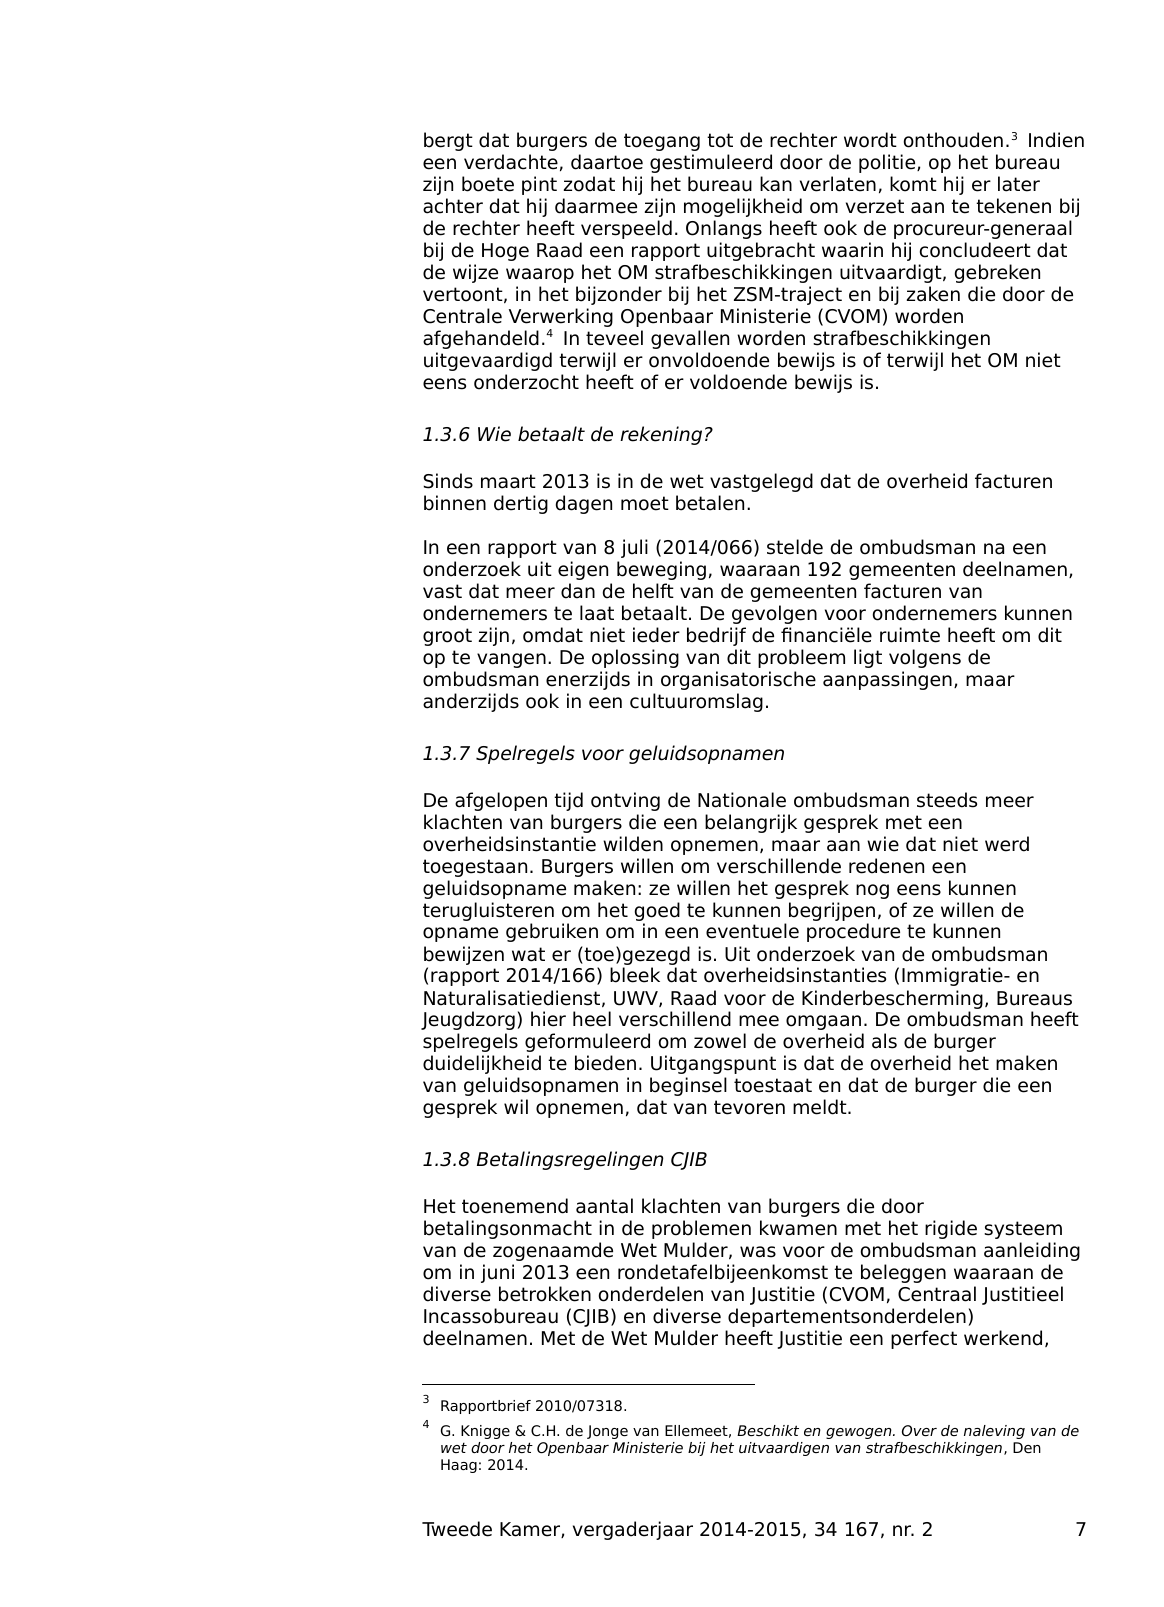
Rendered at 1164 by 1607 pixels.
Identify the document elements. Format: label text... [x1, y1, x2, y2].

text Het toenemend aantal klachten van burgers die door betalingsonmacht in de problemen kwamen met het rigide systeem van de zogenaamde Wet Mulder, was voor de ombudsman aanleiding om in juni 2013 een rondetafelbijeenkomst te beleggen waaraan de diverse betrokken onderdelen van Justitie (CVOM, Centraal Justitieel Incassobureau (CJIB) en diverse departementsonderdelen) deelnamen. Met de Wet Mulder heeft Justitie een perfect werkend, [422, 1196, 1087, 1350]
text bergt dat burgers de toegang tot de rechter wordt onthouden. Indien een verdachte, daartoe gestimuleerd door de politie, op het bureau zijn boete pint zodat hij het bureau kan verlaten, komt hij er later achter dat hij daarmee zijn mogelijkheid om verzet aan te tekenen bij de rechter heeft verspeeld. Onlangs heeft ook de procureur-generaal bij de Hoge Raad een rapport uitgebracht waarin hij concludeert dat de wijze waarop het OM strafbeschikkingen uitvaardigt, gebreken vertoont, in het bijzonder bij het ZSM-traject en bij zaken die door de Centrale Verwerking Openbaar Ministerie (CVOM) worden afgehandeld. In teveel gevallen worden strafbeschikkingen uitgevaardigd terwijl er onvoldoende bewijs is of terwijl het OM niet eens onderzocht heeft of er voldoende bewijs is. [422, 130, 1087, 394]
text De afgelopen tijd ontving de Nationale ombudsman steeds meer klachten van burgers die een belangrijk gesprek met een overheidsinstantie wilden opnemen, maar aan wie dat niet werd toegestaan. Burgers willen om verschillende redenen een geluidsopname maken: ze willen het gesprek nog eens kunnen terugluisteren om het goed te kunnen begrijpen, of ze willen de opname gebruiken om in een eventuele procedure te kunnen bewijzen wat er (toe)gezegd is. Uit onderzoek van de ombudsman (rapport 2014/166) bleek dat overheidsinstanties (Immigratie- en Naturalisatiedienst, UWV, Raad voor de Kinderbescherming, Bureaus Jeugdzorg) hier heel verschillend mee omgaan. De ombudsman heeft spelregels geformuleerd om zowel de overheid als de burger duidelijkheid te bieden. Uitgangspunt is dat de overheid het maken van geluidsopnamen in beginsel toestaat en dat de burger die een gesprek wil opnemen, dat van tevoren meldt. [422, 789, 1087, 1119]
text Sinds maart 2013 is in de wet vastgelegd dat de overheid facturen binnen dertig dagen moet betalen. [422, 471, 1087, 514]
text In een rapport van 8 juli (2014/066) stelde de ombudsman na een onderzoek uit eigen beweging, waaraan 192 gemeenten deelnamen, vast dat meer dan de helft van de gemeenten facturen van ondernemers te laat betaalt. De gevolgen voor ondernemers kunnen groot zijn, omdat niet ieder bedrijf de financiële ruimte heeft om dit op te vangen. De oplossing van dit probleem ligt volgens de ombudsman enerzijds in organisatorische aanpassingen, maar anderzijds ook in een cultuuromslag. [422, 537, 1087, 713]
text G. Knigge & C.H. de Jonge van Ellemeet, Beschikt en gewogen. Over de naleving van de wet door het Openbaar Ministerie bij het uitvaardigen van strafbeschikkingen, Den Haag: 2014. [422, 1418, 1087, 1474]
subtitle 1.3.8 Betalingsregelingen CJIB [422, 1149, 1087, 1171]
subtitle 1.3.6 Wie betaalt de rekening? [422, 424, 1087, 446]
text Rapportbrief 2010/07318. [422, 1393, 1087, 1416]
subtitle 1.3.7 Spelregels voor geluidsopnamen [422, 743, 1087, 764]
